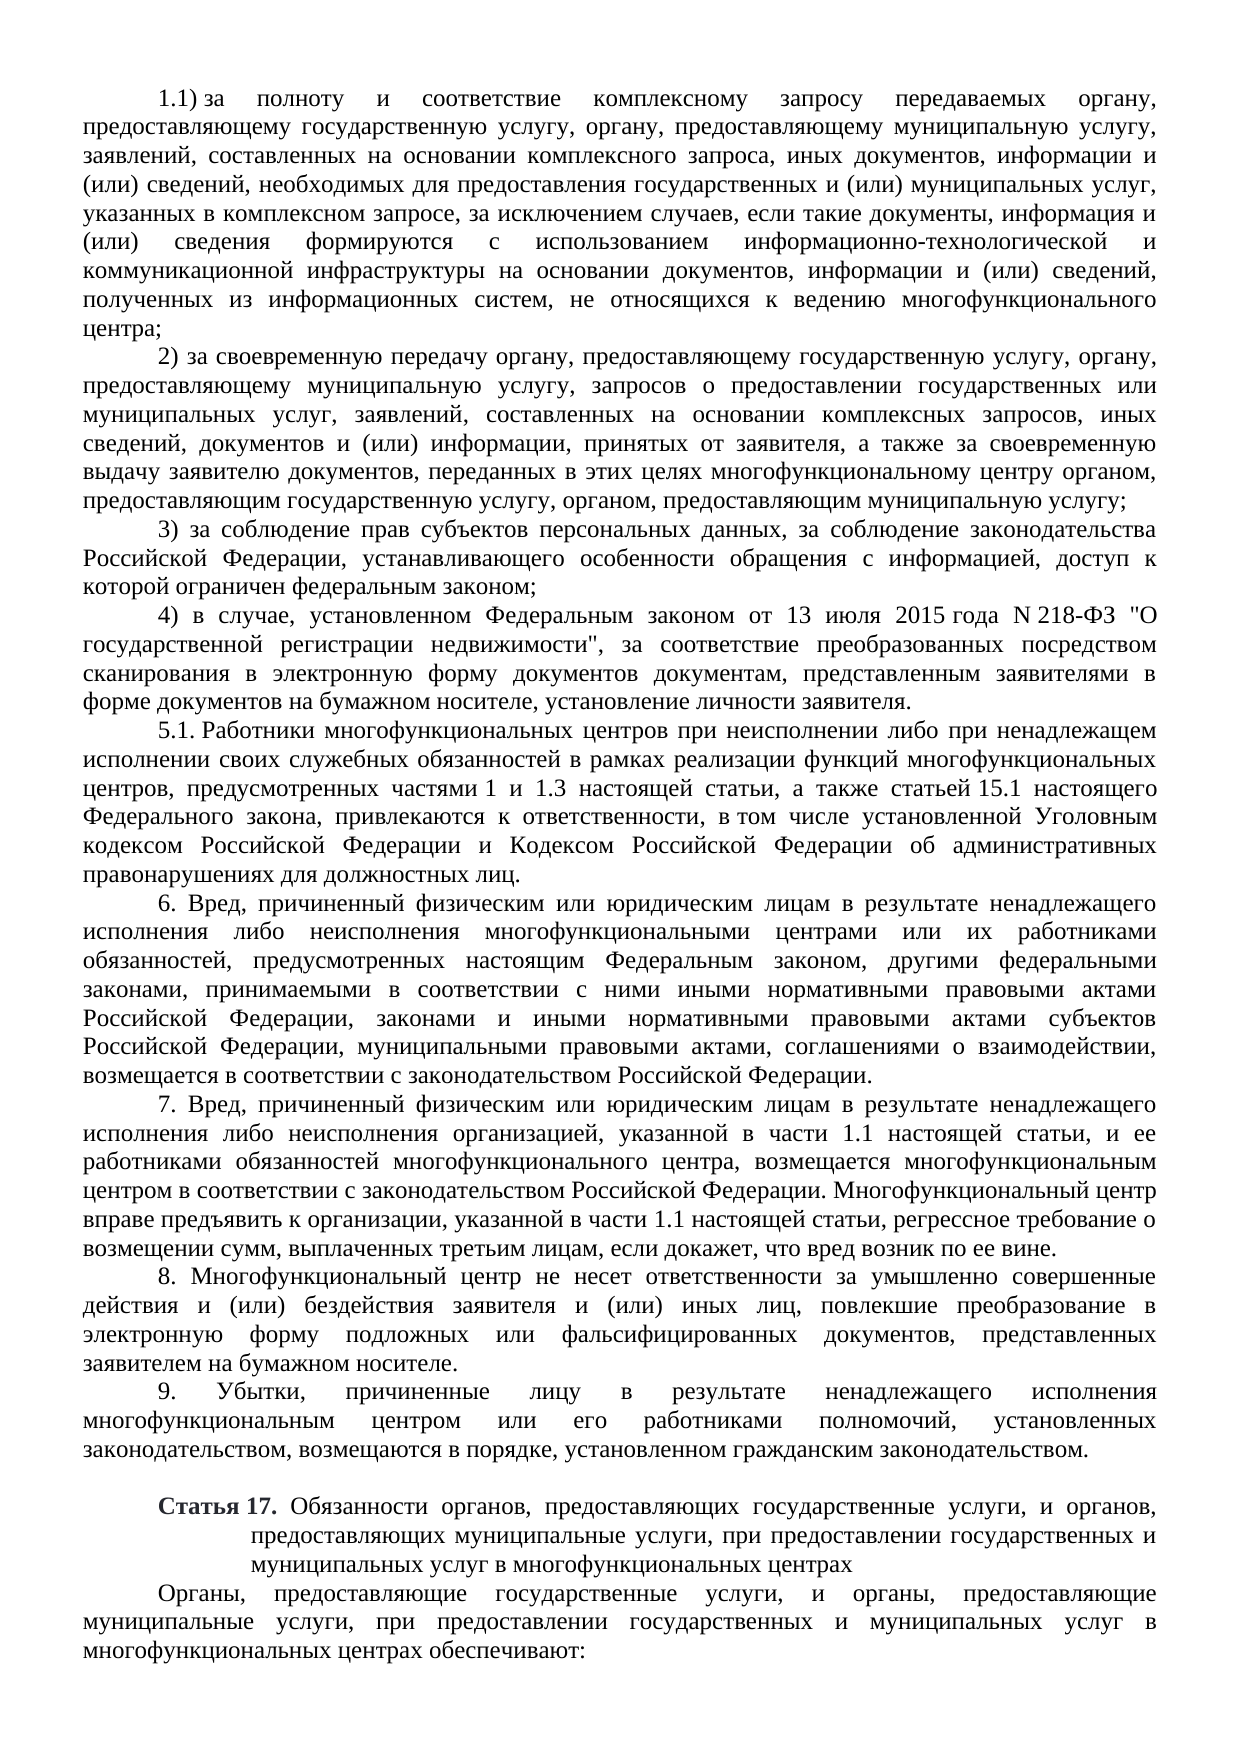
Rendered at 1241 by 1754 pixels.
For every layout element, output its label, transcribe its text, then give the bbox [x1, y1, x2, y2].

text 7. Вред, причиненный физическим или юридическим лицам в результате ненадлежащего исполнения либо неисполнения организацией, указанной в части 1.1 настоящей статьи, и ее работниками обязанностей многофункционального центра, возмещается многофункциональным центром в соответствии с законодательством Российской Федерации. Многофункциональный центр вправе предъявить к организации, указанной в части 1.1 настоящей статьи, регрессное требование о возмещении сумм, выплаченных третьим лицам, если докажет, что вред возник по ее вине. [83, 1089, 1157, 1261]
text 5.1. Работники многофункциональных центров при неисполнении либо при ненадлежащем исполнении своих служебных обязанностей в рамках реализации функций многофункциональных центров, предусмотренных частями 1 и 1.3 настоящей статьи, а также статьей 15.1 настоящего Федерального закона, привлекаются к ответственности, в том числе установленной Уголовным кодексом Российской Федерации и Кодексом Российской Федерации об административных правонарушениях для должностных лиц. [83, 715, 1157, 888]
text 8. Многофункциональный центр не несет ответственности за умышленно совершенные действия и (или) бездействия заявителя и (или) иных лиц, повлекшие преобразование в электронную форму подложных или фальсифицированных документов, представленных заявителем на бумажном носителе. [83, 1261, 1157, 1376]
text Органы, предоставляющие государственные услуги, и органы, предоставляющие муниципальные услуги, при предоставлении государственных и муниципальных услуг в многофункциональных центрах обеспечивают: [83, 1578, 1157, 1664]
text 6. Вред, причиненный физическим или юридическим лицам в результате ненадлежащего исполнения либо неисполнения многофункциональными центрами или их работниками обязанностей, предусмотренных настоящим Федеральным законом, другими федеральными законами, принимаемыми в соответствии с ними иными нормативными правовыми актами Российской Федерации, законами и иными нормативными правовыми актами субъектов Российской Федерации, муниципальными правовыми актами, соглашениями о взаимодействии, возмещается в соответствии с законодательством Российской Федерации. [83, 888, 1157, 1089]
text 1.1) за полноту и соответствие комплексному запросу передаваемых органу, предоставляющему государственную услугу, органу, предоставляющему муниципальную услугу, заявлений, составленных на основании комплексного запроса, иных документов, информации и (или) сведений, необходимых для предоставления государственных и (или) муниципальных услуг, указанных в комплексном запросе, за исключением случаев, если такие документы, информация и (или) сведения формируются с использованием информационно-технологической и коммуникационной инфраструктуры на основании документов, информации и (или) сведений, полученных из информационных систем, не относящихся к ведению многофункционального центра; [83, 83, 1157, 341]
text 2) за своевременную передачу органу, предоставляющему государственную услугу, органу, предоставляющему муниципальную услугу, запросов о предоставлении государственных или муниципальных услуг, заявлений, составленных на основании комплексных запросов, иных сведений, документов и (или) информации, принятых от заявителя, а также за своевременную выдачу заявителю документов, переданных в этих целях многофункциональному центру органом, предоставляющим государственную услугу, органом, предоставляющим муниципальную услугу; [83, 341, 1157, 514]
text 3) за соблюдение прав субъектов персональных данных, за соблюдение законодательства Российской Федерации, устанавливающего особенности обращения с информацией, доступ к которой ограничен федеральным законом; [83, 514, 1157, 600]
text Статья 17. Обязанности органов, предоставляющих государственные услуги, и органов, предоставляющих муниципальные услуги, при предоставлении государственных и муниципальных услуг в многофункциональных центрах [158, 1491, 1157, 1578]
text 4) в случае, установленном Федеральным законом от 13 июля 2015 года N 218-ФЗ "О государственной регистрации недвижимости", за соответствие преобразованных посредством сканирования в электронную форму документов документам, представленным заявителями в форме документов на бумажном носителе, установление личности заявителя. [83, 600, 1157, 715]
text 9. Убытки, причиненные лицу в результате ненадлежащего исполнения многофункциональным центром или его работниками полномочий, установленных законодательством, возмещаются в порядке, установленном гражданским законодательством. [83, 1376, 1157, 1463]
